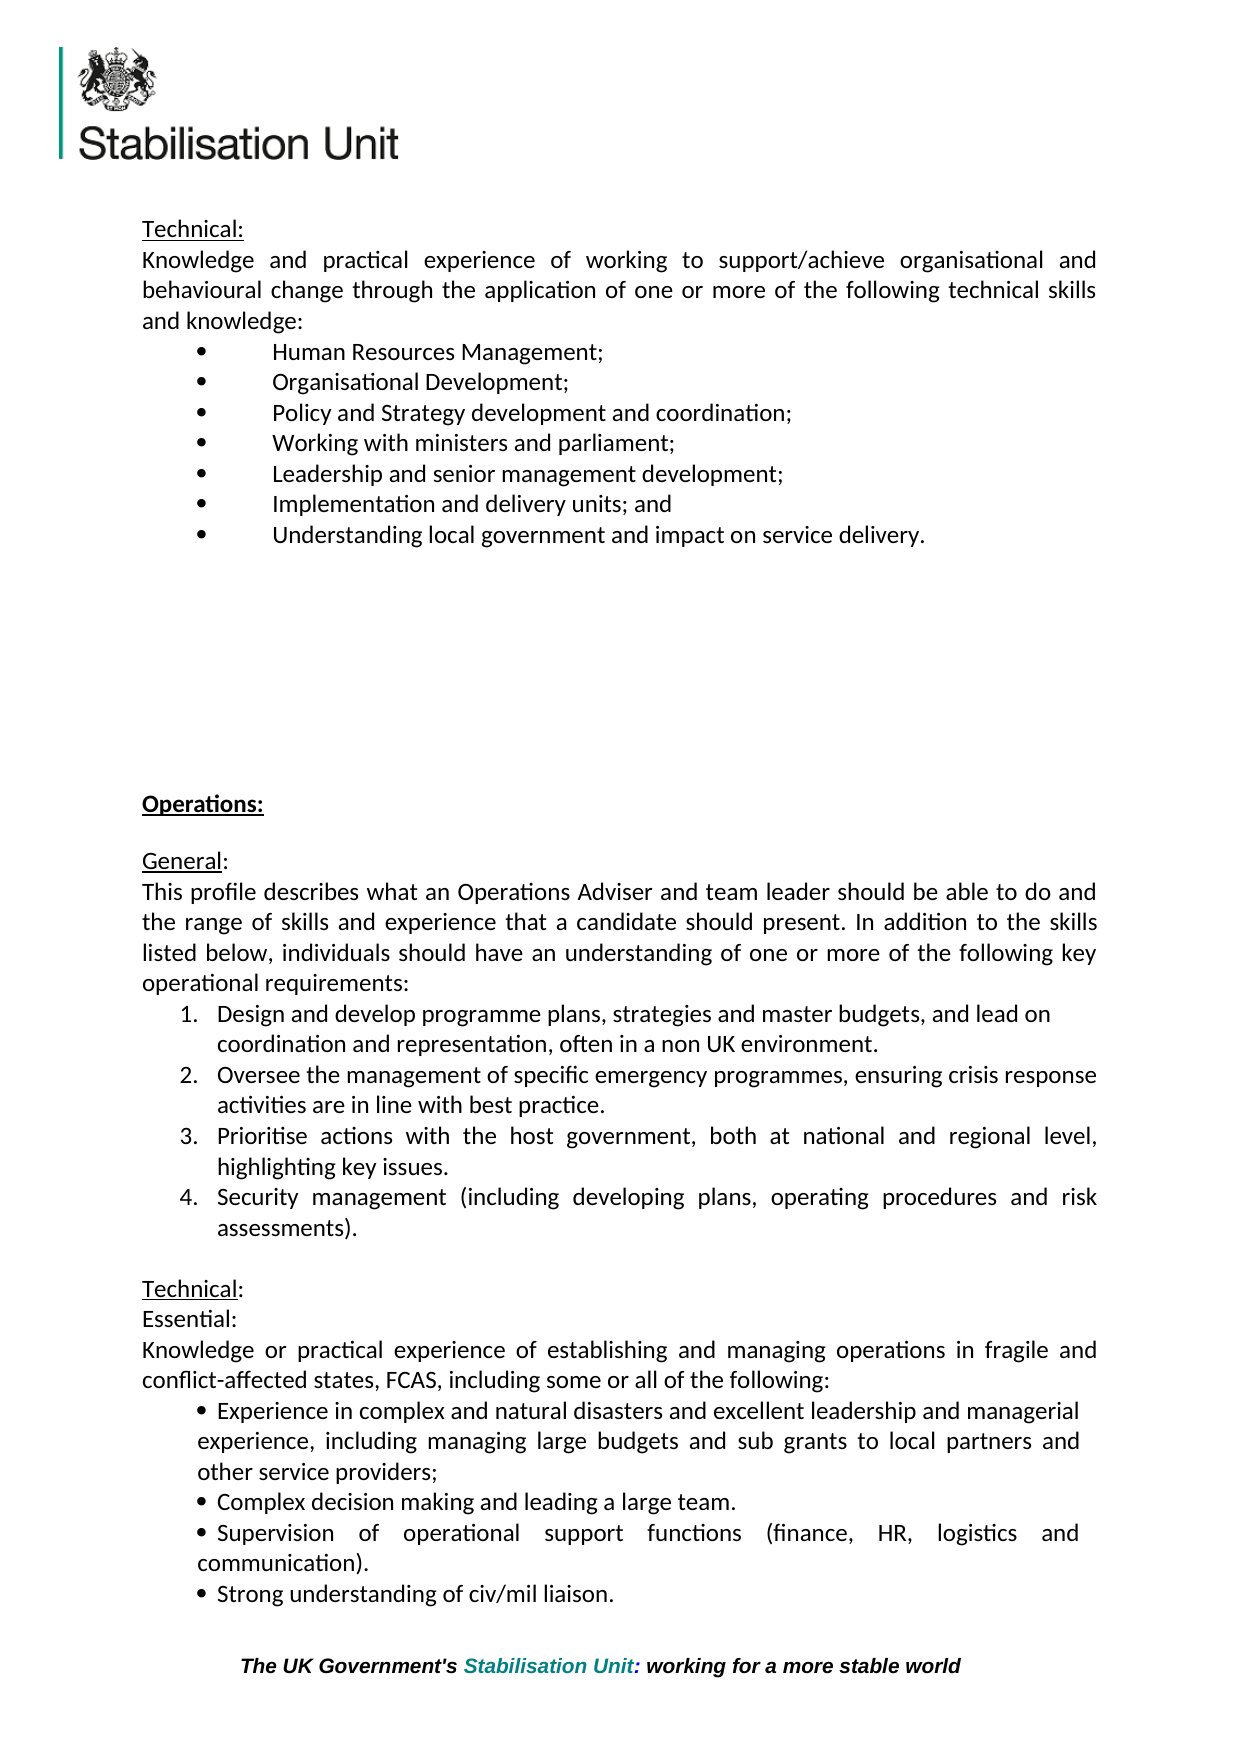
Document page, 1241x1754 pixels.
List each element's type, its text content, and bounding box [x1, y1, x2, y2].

text Knowledge and practical experience of working to support/achieve organisational and behavioural change through the application of one or more of the following technical skills and knowledge: [142, 244, 1098, 336]
text Technical: [142, 1273, 1098, 1303]
text General: [142, 846, 1098, 876]
list Leadership and senior management development; [197, 458, 1081, 488]
list Working with ministers and parliament; [197, 427, 1081, 458]
list Design and develop programme plans, strategies and master budgets, and lead on coordination and representation, often in a non UK environment. [179, 998, 1098, 1059]
list Complex decision making and leading a large team. [197, 1486, 1081, 1517]
list Security management (including developing plans, operating procedures and risk assessments). [179, 1181, 1098, 1242]
list Understanding local government and impact on service delivery. [197, 519, 1081, 549]
text This profile describes what an Operations Adviser and team leader should be able to do and the range of skills and experience that a candidate should present. In addition to the skills listed below, individuals should have an understanding of one or more of the following key operational requirements: [142, 876, 1098, 998]
list Human Resources Management; [197, 336, 1081, 366]
text Essential: [142, 1303, 1098, 1334]
list Organisational Development; [197, 366, 1081, 397]
list Supervision of operational support functions (finance, HR, logistics and communication). [197, 1517, 1081, 1578]
text Knowledge or practical experience of establishing and managing operations in fragile and conflict-affected states, FCAS, including some or all of the following: [142, 1334, 1098, 1395]
list Experience in complex and natural disasters and excellent leadership and managerial experience, including managing large budgets and sub grants to local partners and other service providers; [197, 1395, 1081, 1486]
list Implementation and delivery units; and [197, 488, 1081, 519]
list Policy and Strategy development and coordination; [197, 397, 1081, 427]
subtitle Operations: [142, 788, 1098, 819]
list Prioritise actions with the host government, both at national and regional level, highlighting key issues. [179, 1120, 1098, 1181]
list Oversee the management of specific emergency programmes, ensuring crisis response activities are in line with best practice. [179, 1059, 1098, 1120]
text Technical: [142, 214, 1098, 244]
list Strong understanding of civ/mil liaison. [197, 1578, 1081, 1608]
